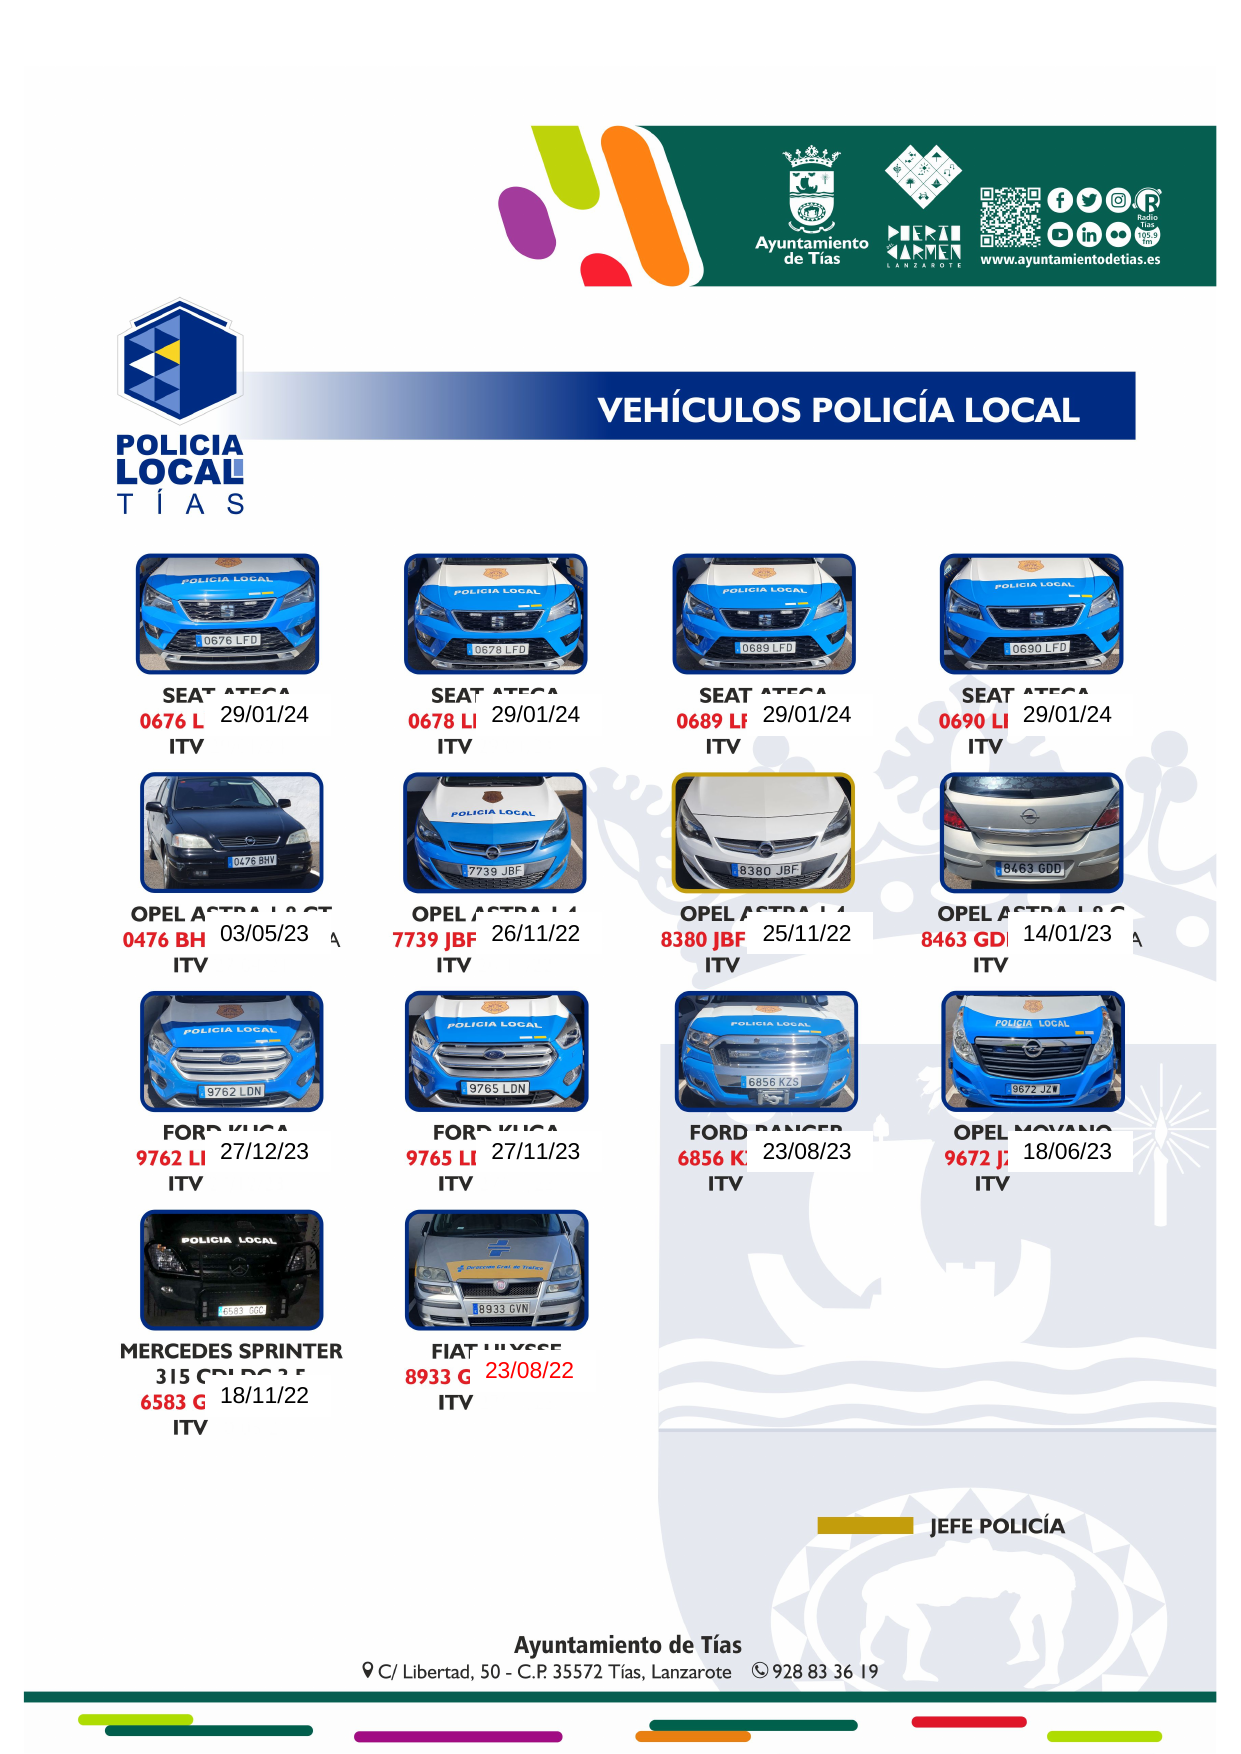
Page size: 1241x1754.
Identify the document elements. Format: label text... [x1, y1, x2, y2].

text 23/08/22 [485, 1357, 581, 1384]
text 14/01/23 [1023, 919, 1118, 946]
text 25/11/22 [762, 919, 858, 946]
text 29/01/24 [220, 701, 316, 728]
text 18/06/23 [1023, 1138, 1118, 1164]
text 27/11/23 [491, 1138, 587, 1164]
text 29/01/24 [491, 701, 587, 728]
text 23/08/23 [762, 1138, 858, 1164]
text 03/05/23 [220, 919, 316, 946]
text 26/11/22 [491, 919, 587, 946]
text 27/12/23 [220, 1138, 316, 1164]
text 18/11/22 [220, 1382, 316, 1409]
text 29/01/24 [1023, 701, 1118, 728]
text 29/01/24 [762, 701, 858, 728]
